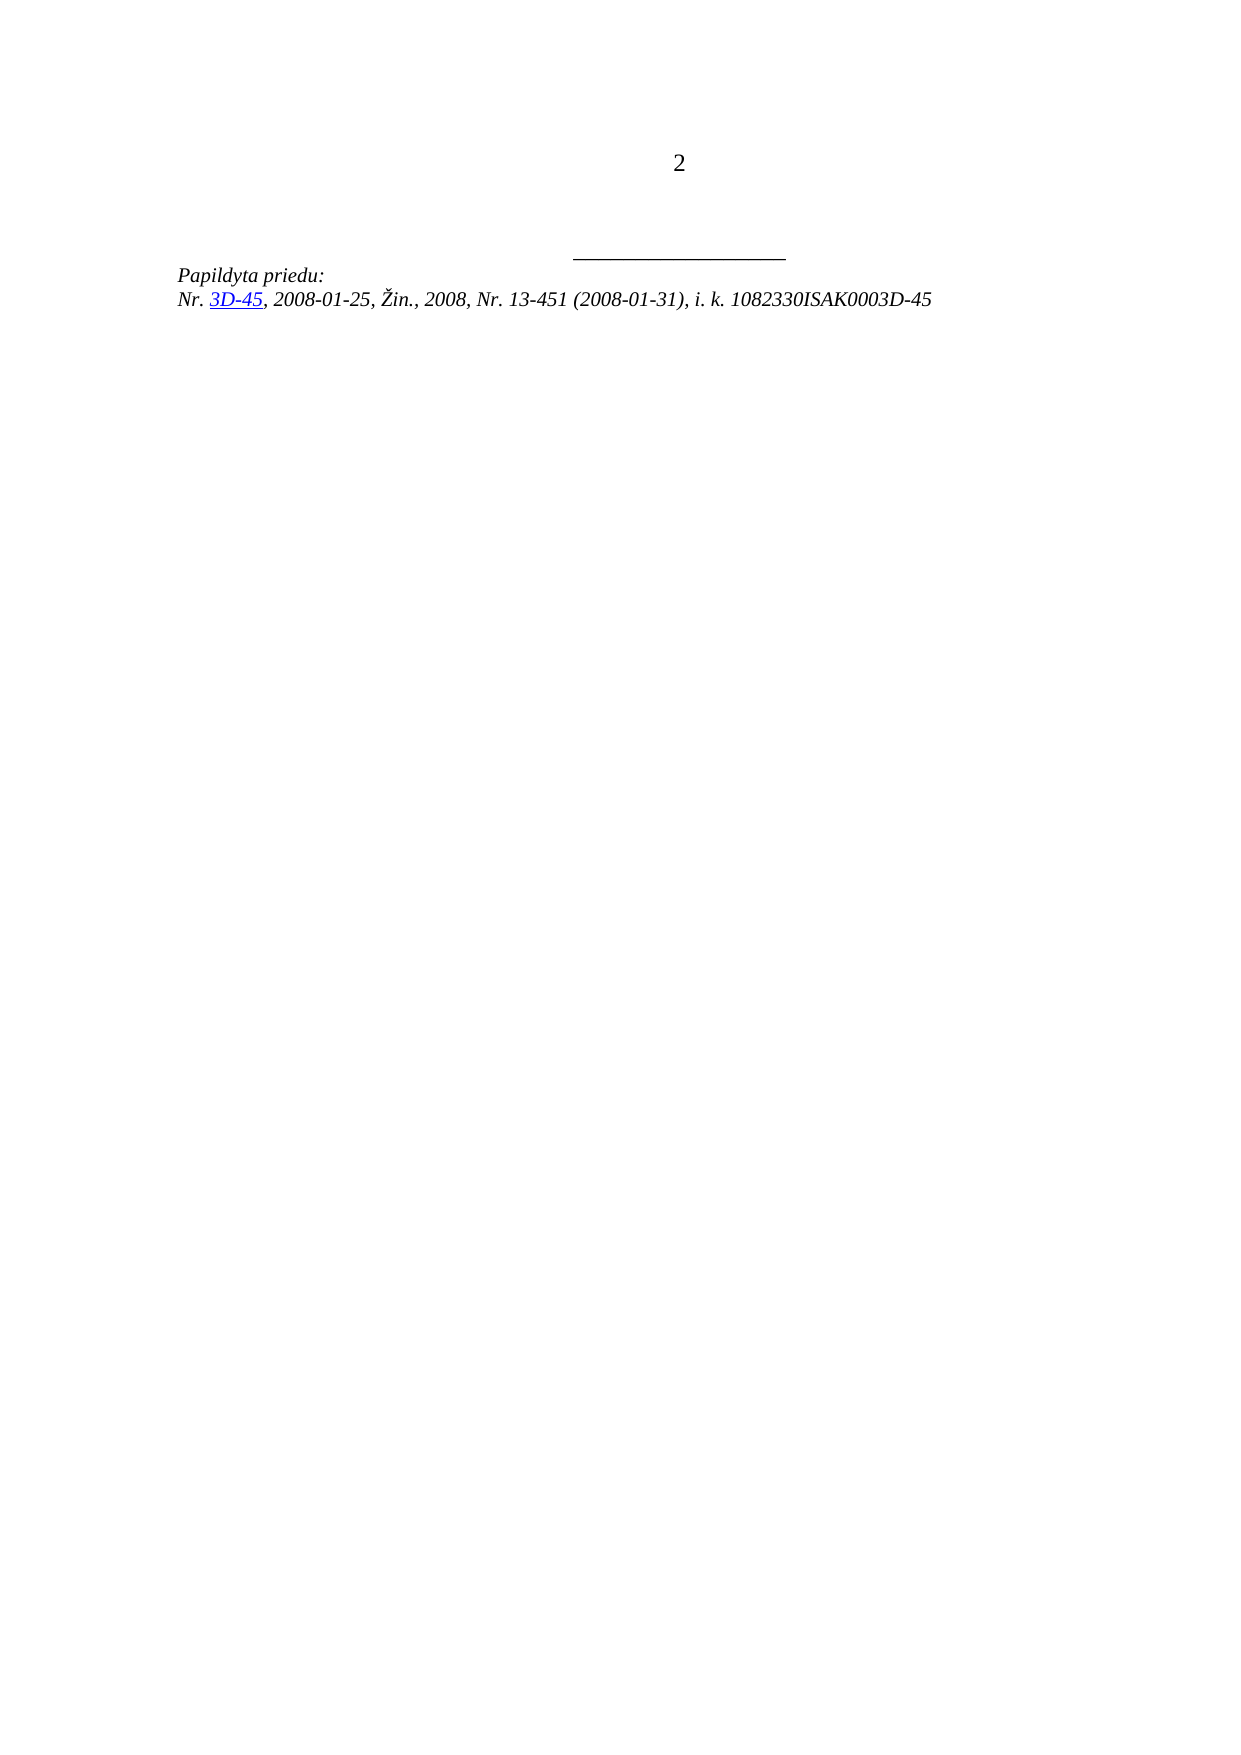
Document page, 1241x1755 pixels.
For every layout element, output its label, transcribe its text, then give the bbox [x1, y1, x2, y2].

text Papildyta priedu: [177, 263, 1181, 287]
text Nr. 3D-45, 2008-01-25, Žin., 2008, Nr. 13-451 (2008-01-31), i. k. 1082330ISAK0003D-45 [177, 287, 1181, 311]
text _________________ [177, 234, 1181, 263]
